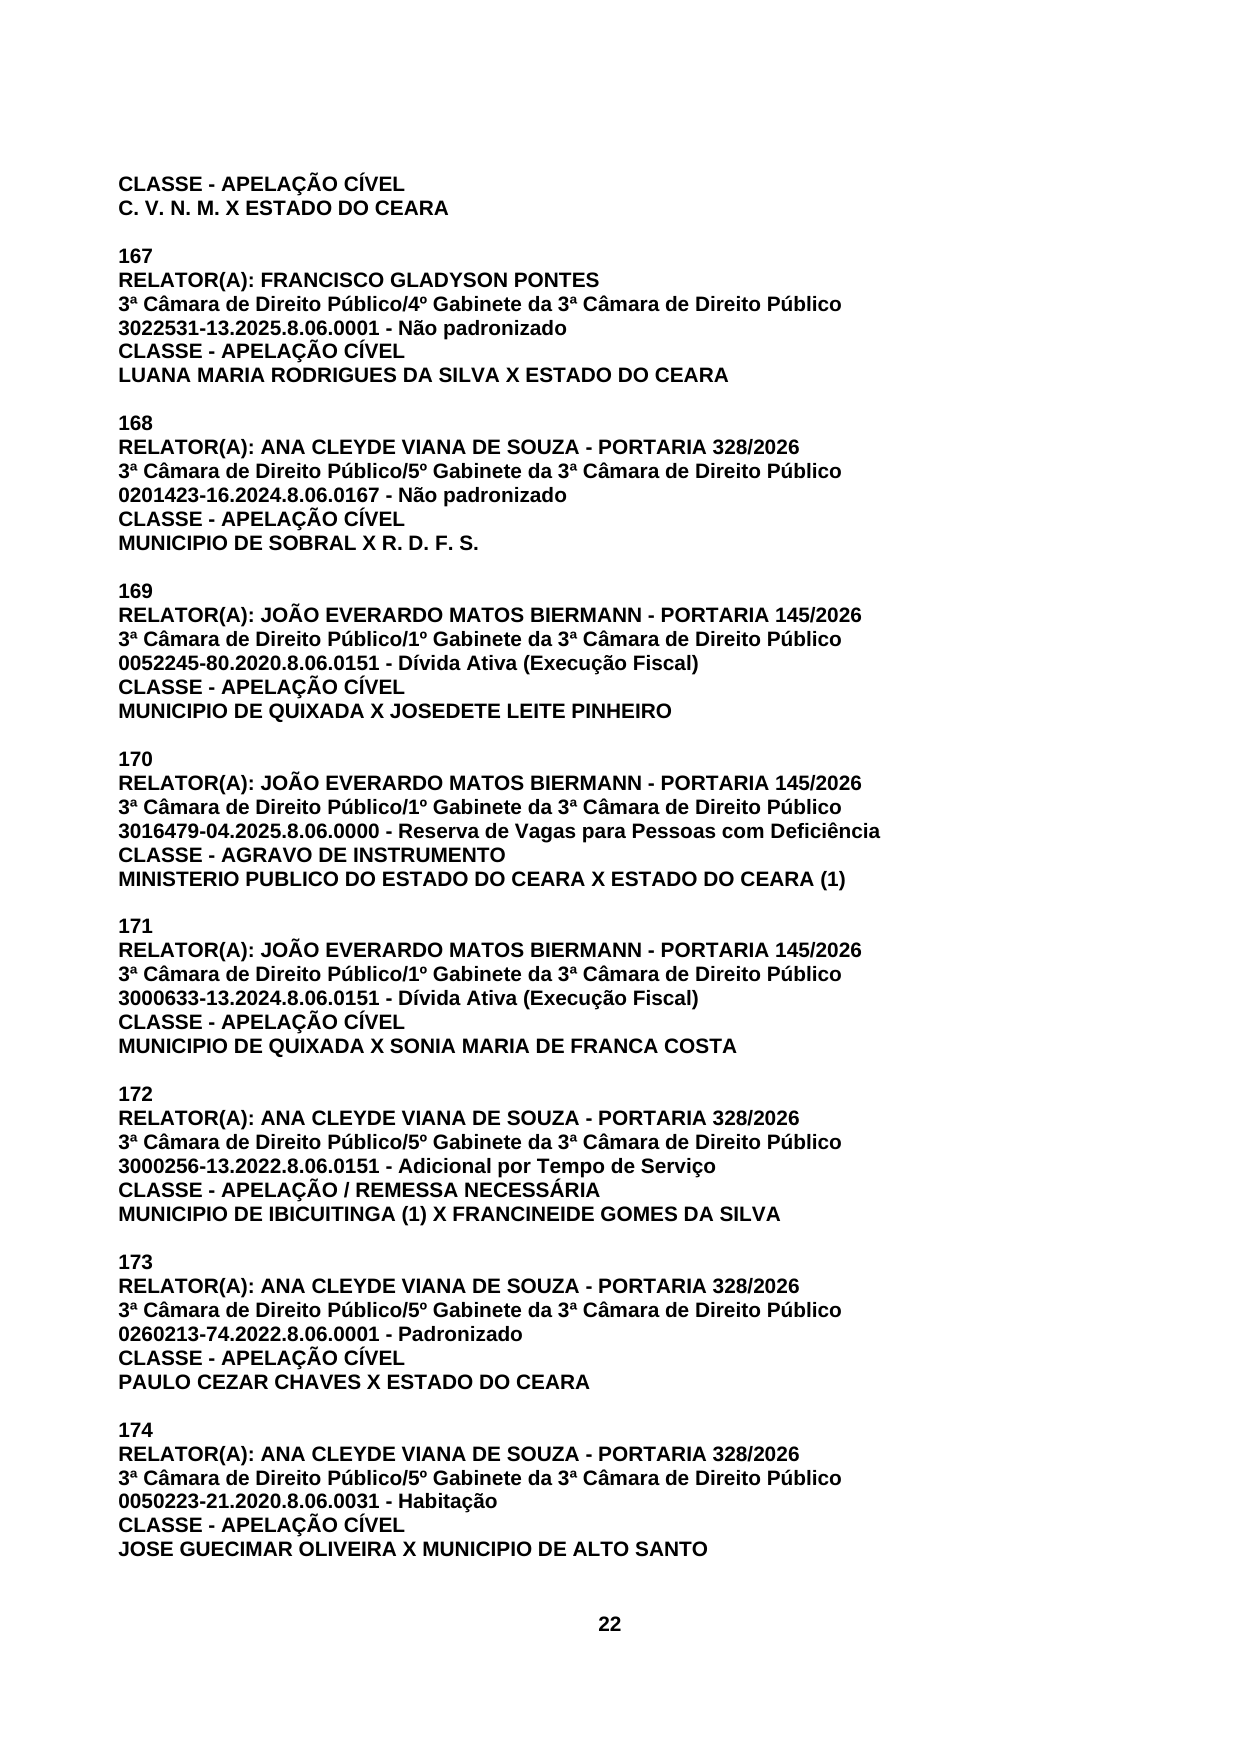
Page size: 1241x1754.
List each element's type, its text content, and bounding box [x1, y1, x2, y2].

text C. V. N. M. X ESTADO DO CEARA [118, 196, 1122, 219]
text RELATOR(A): ANA CLEYDE VIANA DE SOUZA - PORTARIA 328/2026 [118, 1274, 1122, 1298]
text MUNICIPIO DE QUIXADA X JOSEDETE LEITE PINHEIRO [118, 699, 1122, 723]
text JOSE GUECIMAR OLIVEIRA X MUNICIPIO DE ALTO SANTO [118, 1537, 1122, 1561]
text 0052245-80.2020.8.06.0151 - Dívida Ativa (Execução Fiscal) [118, 651, 1122, 675]
text CLASSE - APELAÇÃO CÍVEL [118, 172, 1122, 196]
text RELATOR(A): FRANCISCO GLADYSON PONTES [118, 267, 1122, 291]
text MUNICIPIO DE QUIXADA X SONIA MARIA DE FRANCA COSTA [118, 1034, 1122, 1058]
text 3022531-13.2025.8.06.0001 - Não padronizado [118, 315, 1122, 339]
text RELATOR(A): ANA CLEYDE VIANA DE SOUZA - PORTARIA 328/2026 [118, 435, 1122, 459]
text CLASSE - APELAÇÃO CÍVEL [118, 1346, 1122, 1369]
text CLASSE - APELAÇÃO CÍVEL [118, 1010, 1122, 1034]
text CLASSE - APELAÇÃO CÍVEL [118, 675, 1122, 699]
text 169 [118, 579, 1122, 603]
text 0260213-74.2022.8.06.0001 - Padronizado [118, 1322, 1122, 1346]
text 3ª Câmara de Direito Público/5º Gabinete da 3ª Câmara de Direito Público [118, 1298, 1122, 1322]
text 173 [118, 1250, 1122, 1274]
text 167 [118, 243, 1122, 267]
text 3016479-04.2025.8.06.0000 - Reserva de Vagas para Pessoas com Deficiência [118, 818, 1122, 842]
text RELATOR(A): JOÃO EVERARDO MATOS BIERMANN - PORTARIA 145/2026 [118, 603, 1122, 627]
text 3ª Câmara de Direito Público/1º Gabinete da 3ª Câmara de Direito Público [118, 794, 1122, 818]
text CLASSE - APELAÇÃO / REMESSA NECESSÁRIA [118, 1178, 1122, 1202]
text 168 [118, 411, 1122, 435]
text 3000256-13.2022.8.06.0151 - Adicional por Tempo de Serviço [118, 1154, 1122, 1178]
text 172 [118, 1082, 1122, 1106]
text 3ª Câmara de Direito Público/5º Gabinete da 3ª Câmara de Direito Público [118, 1465, 1122, 1489]
text CLASSE - APELAÇÃO CÍVEL [118, 1513, 1122, 1537]
text 3000633-13.2024.8.06.0151 - Dívida Ativa (Execução Fiscal) [118, 986, 1122, 1010]
text 3ª Câmara de Direito Público/1º Gabinete da 3ª Câmara de Direito Público [118, 627, 1122, 651]
text 170 [118, 747, 1122, 771]
text 0201423-16.2024.8.06.0167 - Não padronizado [118, 483, 1122, 507]
text 3ª Câmara de Direito Público/5º Gabinete da 3ª Câmara de Direito Público [118, 459, 1122, 483]
text 174 [118, 1417, 1122, 1441]
text MUNICIPIO DE IBICUITINGA (1) X FRANCINEIDE GOMES DA SILVA [118, 1202, 1122, 1226]
text PAULO CEZAR CHAVES X ESTADO DO CEARA [118, 1369, 1122, 1393]
text MINISTERIO PUBLICO DO ESTADO DO CEARA X ESTADO DO CEARA (1) [118, 866, 1122, 890]
text 171 [118, 914, 1122, 938]
text 3ª Câmara de Direito Público/4º Gabinete da 3ª Câmara de Direito Público [118, 291, 1122, 315]
text 3ª Câmara de Direito Público/1º Gabinete da 3ª Câmara de Direito Público [118, 962, 1122, 986]
text RELATOR(A): JOÃO EVERARDO MATOS BIERMANN - PORTARIA 145/2026 [118, 771, 1122, 794]
text CLASSE - APELAÇÃO CÍVEL [118, 507, 1122, 531]
text LUANA MARIA RODRIGUES DA SILVA X ESTADO DO CEARA [118, 363, 1122, 387]
text RELATOR(A): ANA CLEYDE VIANA DE SOUZA - PORTARIA 328/2026 [118, 1106, 1122, 1130]
text CLASSE - APELAÇÃO CÍVEL [118, 339, 1122, 363]
text RELATOR(A): JOÃO EVERARDO MATOS BIERMANN - PORTARIA 145/2026 [118, 938, 1122, 962]
text CLASSE - AGRAVO DE INSTRUMENTO [118, 842, 1122, 866]
text 3ª Câmara de Direito Público/5º Gabinete da 3ª Câmara de Direito Público [118, 1130, 1122, 1154]
text MUNICIPIO DE SOBRAL X R. D. F. S. [118, 531, 1122, 555]
text 0050223-21.2020.8.06.0031 - Habitação [118, 1489, 1122, 1513]
text RELATOR(A): ANA CLEYDE VIANA DE SOUZA - PORTARIA 328/2026 [118, 1441, 1122, 1465]
